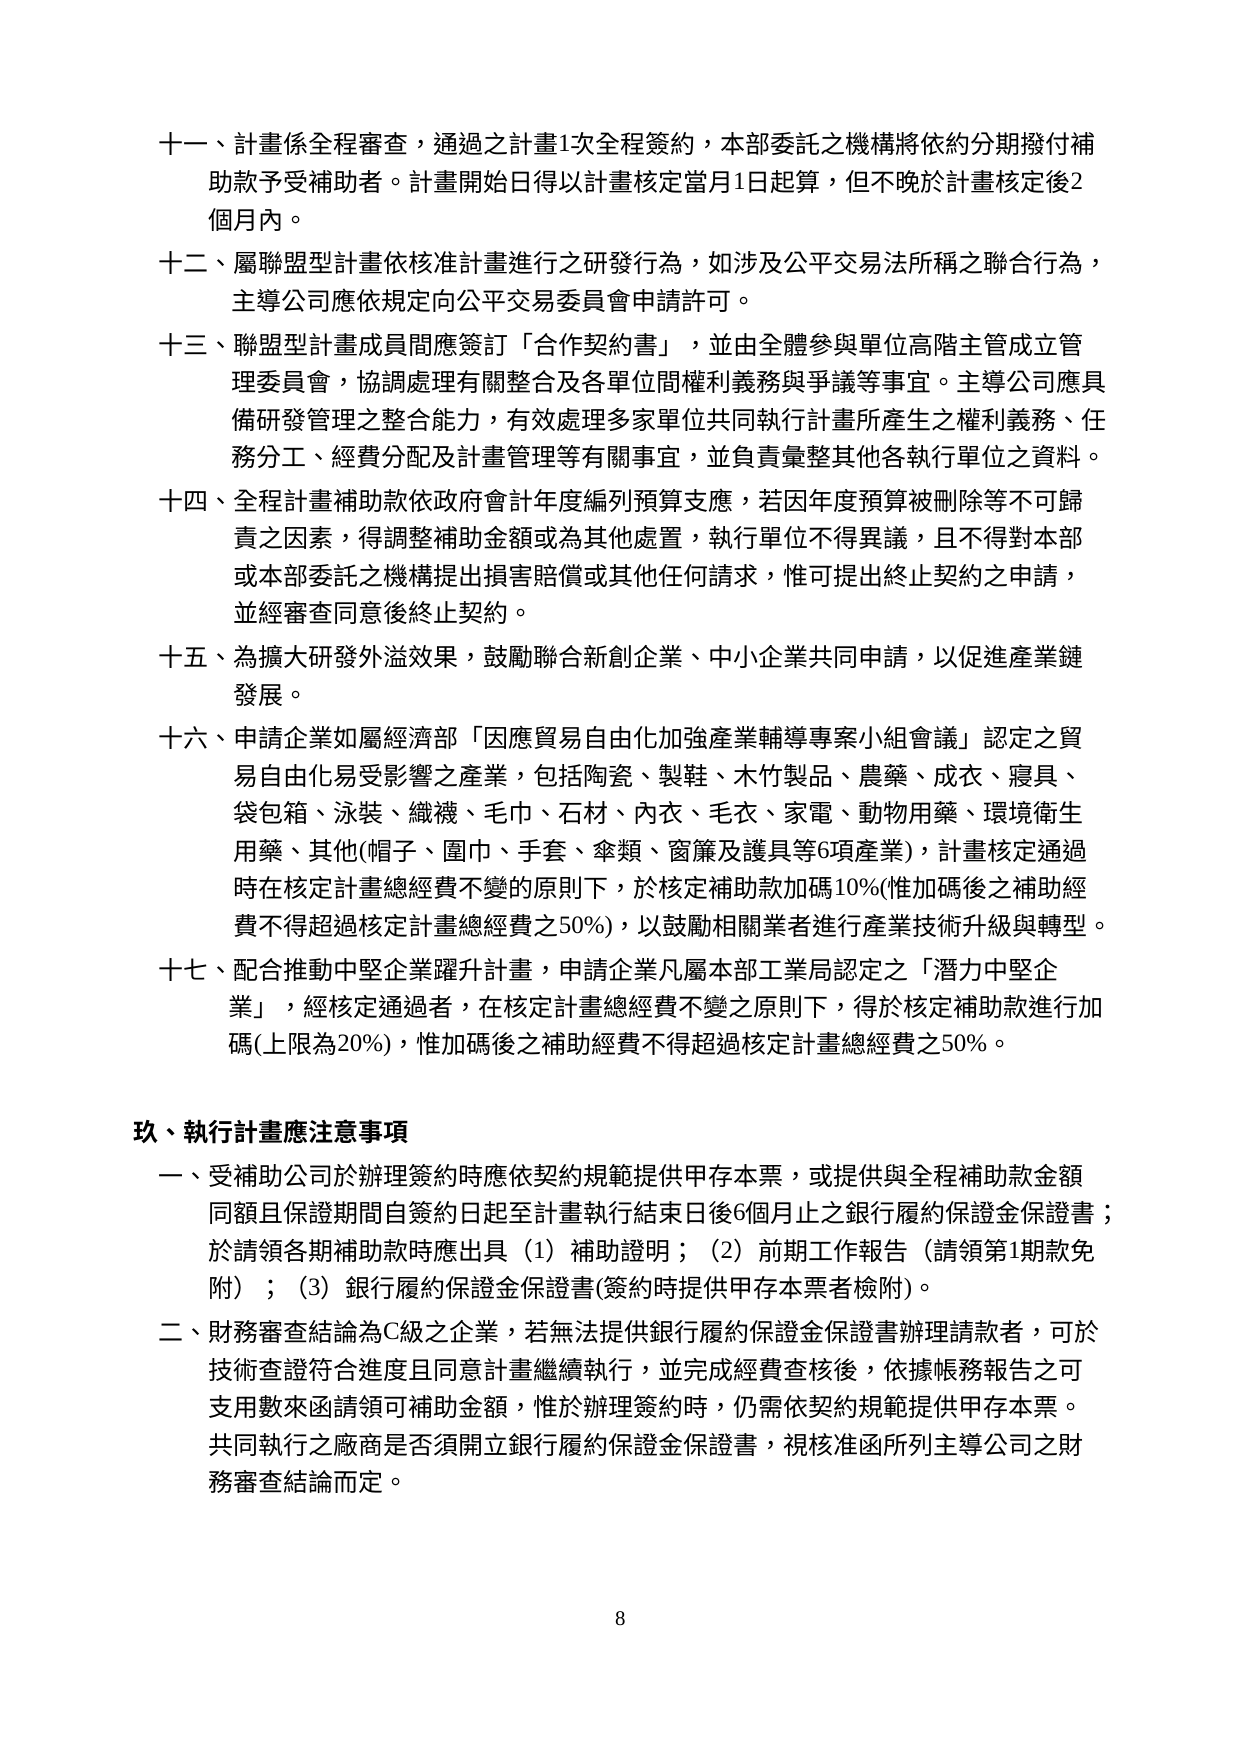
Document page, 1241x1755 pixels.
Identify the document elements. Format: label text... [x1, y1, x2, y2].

text 十一、計畫係全程審查，通過之計畫1次全程簽約，本部委託之機構將依約分期撥付補助款予受補助者。計畫開始日得以計畫核定當月1日起算，但不晚於計畫核定後2個月內。 [158, 124, 1107, 237]
subtitle 玖、執行計畫應注意事項 [133, 1112, 1107, 1149]
text 二、財務審查結論為C級之企業，若無法提供銀行履約保證金保證書辦理請款者，可於技術查證符合進度且同意計畫繼續執行，並完成經費查核後，依據帳務報告之可支用數來函請領可補助金額，惟於辦理簽約時，仍需依契約規範提供甲存本票。共同執行之廠商是否須開立銀行履約保證金保證書，視核准函所列主導公司之財務審查結論而定。 [158, 1312, 1107, 1499]
text 十五、為擴大研發外溢效果，鼓勵聯合新創企業、中小企業共同申請，以促進產業鏈發展。 [158, 637, 1107, 712]
text 十二、屬聯盟型計畫依核准計畫進行之研發行為，如涉及公平交易法所稱之聯合行為，主導公司應依規定向公平交易委員會申請許可。 [158, 243, 1107, 318]
text 十七、配合推動中堅企業躍升計畫，申請企業凡屬本部工業局認定之「潛力中堅企業」，經核定通過者，在核定計畫總經費不變之原則下，得於核定補助款進行加碼(上限為20%)，惟加碼後之補助經費不得超過核定計畫總經費之50%。 [158, 949, 1107, 1062]
text 十六、申請企業如屬經濟部「因應貿易自由化加強產業輔導專案小組會議」認定之貿易自由化易受影響之產業，包括陶瓷、製鞋、木竹製品、農藥、成衣、寢具、袋包箱、泳裝、織襪、毛巾、石材、內衣、毛衣、家電、動物用藥、環境衛生用藥、其他(帽子、圍巾、手套、傘類、窗簾及護具等6項產業)，計畫核定通過時在核定計畫總經費不變的原則下，於核定補助款加碼10%(惟加碼後之補助經費不得超過核定計畫總經費之50%)，以鼓勵相關業者進行產業技術升級與轉型。 [158, 718, 1107, 943]
text 一、受補助公司於辦理簽約時應依契約規範提供甲存本票，或提供與全程補助款金額同額且保證期間自簽約日起至計畫執行結束日後6個月止之銀行履約保證金保證書；於請領各期補助款時應出具（1）補助證明；（2）前期工作報告（請領第1期款免附）；（3）銀行履約保證金保證書(簽約時提供甲存本票者檢附)。 [158, 1155, 1107, 1305]
text 十三、聯盟型計畫成員間應簽訂「合作契約書」，並由全體參與單位高階主管成立管理委員會，協調處理有關整合及各單位間權利義務與爭議等事宜。主導公司應具備研發管理之整合能力，有效處理多家單位共同執行計畫所產生之權利義務、任務分工、經費分配及計畫管理等有關事宜，並負責彙整其他各執行單位之資料。 [158, 324, 1107, 474]
text 十四、全程計畫補助款依政府會計年度編列預算支應，若因年度預算被刪除等不可歸責之因素，得調整補助金額或為其他處置，執行單位不得異議，且不得對本部或本部委託之機構提出損害賠償或其他任何請求，惟可提出終止契約之申請，並經審查同意後終止契約。 [158, 480, 1107, 630]
